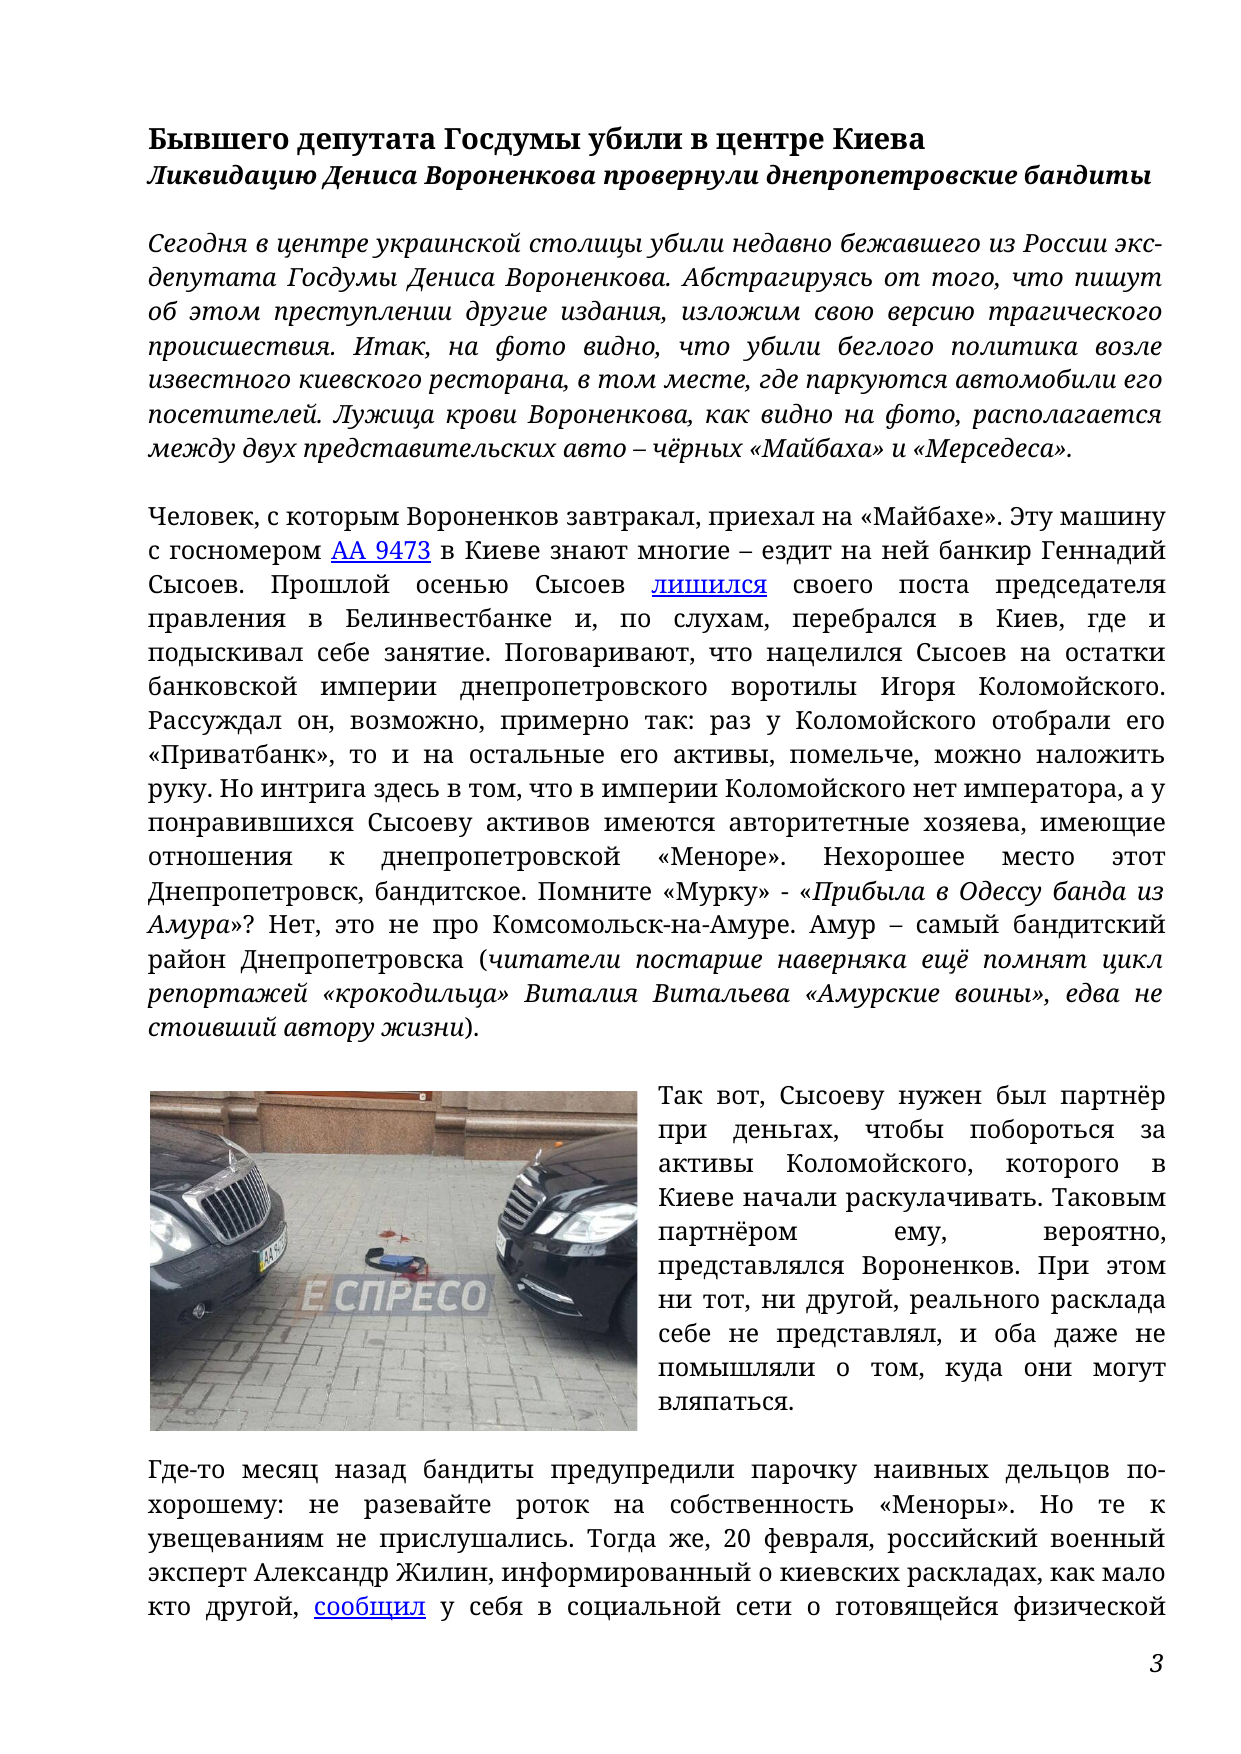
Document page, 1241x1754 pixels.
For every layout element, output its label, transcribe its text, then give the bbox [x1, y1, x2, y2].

text Сегодня в центре украинской столицы убили недавно бежавшего из России экс-депутата Госдумы Дениса Вороненкова. Абстрагируясь от того, что пишут об этом преступлении другие издания, изложим свою версию трагического происшествия. Итак, на фото видно, что убили беглого политика возле известного киевского ресторана, в том месте, где паркуются автомобили его посетителей. Лужица крови Вороненкова, как видно на фото, располагается между двух представительских авто – чёрных «Майбаха» и «Мерседеса». [148, 226, 1167, 464]
text Ликвидацию Дениса Вороненкова провернули днепропетровские бандиты [148, 158, 1167, 192]
picture [150, 1091, 638, 1431]
text Человек, с которым Вороненков завтракал, приехал на «Майбахе». Эту машину с госномером АА 9473 в Киеве знают многие – ездит на ней банкир Геннадий Сысоев. Прошлой осенью Сысоев лишился своего поста председателя правления в Белинвестбанке и, по слухам, перебрался в Киев, где и подыскивал себе занятие. Поговаривают, что нацелился Сысоев на остатки банковской империи днепропетровского воротилы Игоря Коломойского. Рассуждал он, возможно, примерно так: раз у Коломойского отобрали его «Приватбанк», то и на остальные его активы, помельче, можно наложить руку. Но интрига здесь в том, что в империи Коломойского нет императора, а у понравившихся Сысоеву активов имеются авторитетные хозяева, имеющие отношения к днепропетровской «Меноре». Нехорошее место этот Днепропетровск, бандитское. Помните «Мурку» - «Прибыла в Одессу банда из Амура»? Нет, это не про Комсомольск-на-Амуре. Амур – самый бандитский район Днепропетровска (читатели постарше наверняка ещё помнят цикл репортажей «крокодильца» Виталия Витальева «Амурские воины», едва не стоивший автору жизни). [148, 498, 1167, 1043]
text Так вот, Сысоеву нужен был партнёр при деньгах, чтобы побороться за активы Коломойского, которого в Киеве начали раскулачивать. Таковым партнёром ему, вероятно, представлялся Вороненков. При этом ни тот, ни другой, реального расклада себе не представлял, и оба даже не помышляли о том, куда они могут вляпаться. [148, 1077, 1167, 1432]
text Бывшего депутата Госдумы убили в центре Киева [148, 118, 1167, 158]
text Где-то месяц назад бандиты предупредили парочку наивных дельцов по-хорошему: не разевайте роток на собственность «Меноры». Но те к увещеваниям не прислушались. Тогда же, 20 февраля, российский военный эксперт Александр Жилин, информированный о киевских раскладах, как мало кто другой, сообщил у себя в социальной сети о готовящейся физической [148, 1452, 1167, 1622]
